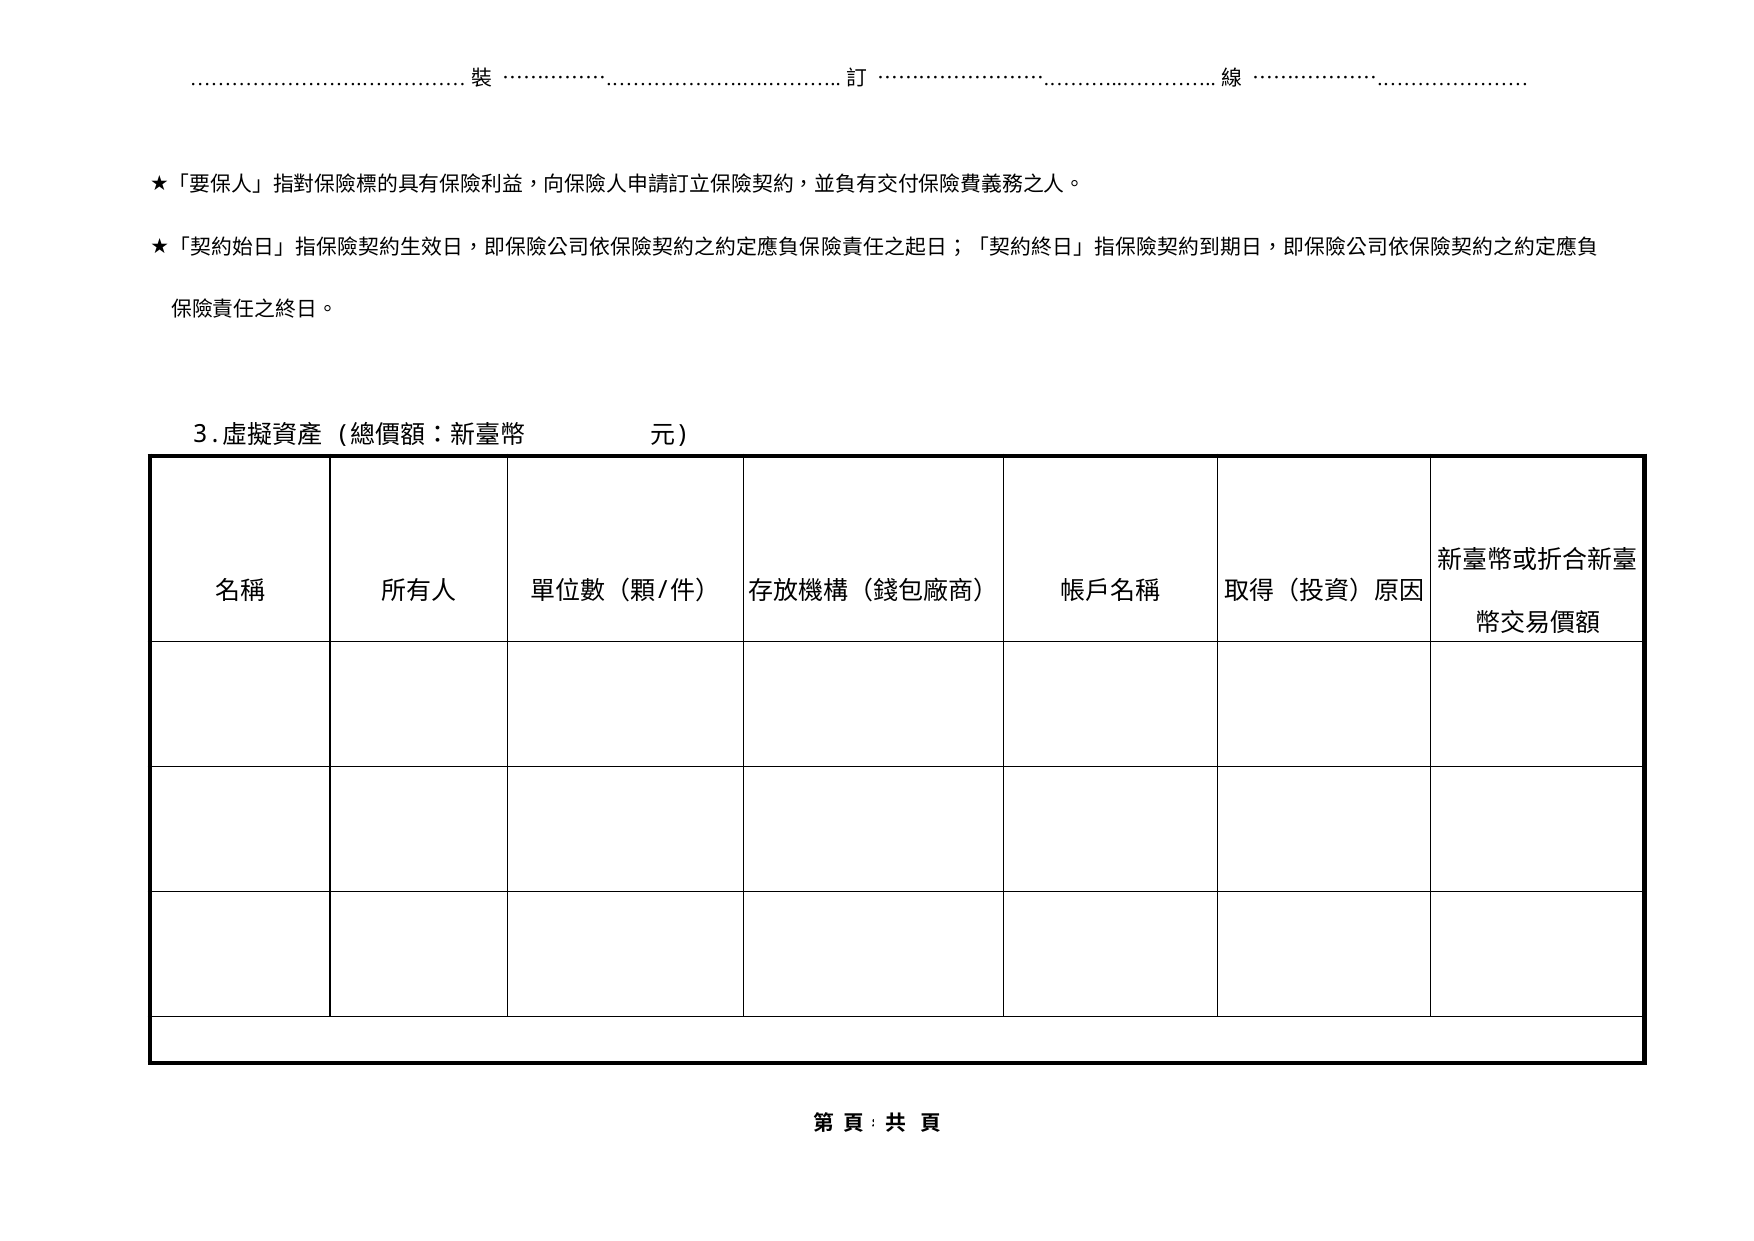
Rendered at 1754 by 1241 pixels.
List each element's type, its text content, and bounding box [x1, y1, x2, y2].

table_cell [1431, 892, 1642, 1016]
table_cell [331, 642, 507, 766]
text ★「契約始日」指保險契約生效日，即保險公司依保險契約之約定應負保險責任之起日；「契約終日」指保險契約到期日，即保險公司依保險契約之約定應負保險責任之終日。 [150, 203, 1604, 328]
table_header 帳戶名稱 [1004, 458, 1217, 641]
table_cell [1218, 642, 1430, 766]
table_cell [1218, 767, 1430, 891]
table_cell [1004, 892, 1217, 1016]
table_cell [1218, 892, 1430, 1016]
table_cell [331, 767, 507, 891]
table_cell [1431, 642, 1642, 766]
table_cell [1004, 767, 1217, 891]
table_cell [508, 767, 743, 891]
table_cell [508, 892, 743, 1016]
table_cell [152, 642, 329, 766]
table_cell [744, 892, 1003, 1016]
table_cell [331, 892, 507, 1016]
table_header 所有人 [331, 458, 507, 641]
table_header 存放機構（錢包廠商） [744, 458, 1003, 641]
table_cell [744, 767, 1003, 891]
text ★「要保人」指對保險標的具有保險利益，向保險人申請訂立保險契約，並負有交付保險費義務之人。 [150, 141, 1604, 203]
table_header 名稱 [152, 458, 329, 641]
table_cell [152, 892, 329, 1016]
table_header 取得（投資）原因 [1218, 458, 1430, 641]
table_cell [1004, 642, 1217, 766]
table_cell [744, 642, 1003, 766]
table_header 新臺幣或折合新臺幣交易價額 [1431, 458, 1642, 641]
table_cell [152, 767, 329, 891]
table_cell [1431, 767, 1642, 891]
table_cell 總申報筆數： 筆 [152, 1017, 1642, 1061]
table_cell [508, 642, 743, 766]
table_header 單位數（顆/件） [508, 458, 743, 641]
text 3.虛擬資產 (總價額：新臺幣 元) [192, 391, 1604, 453]
